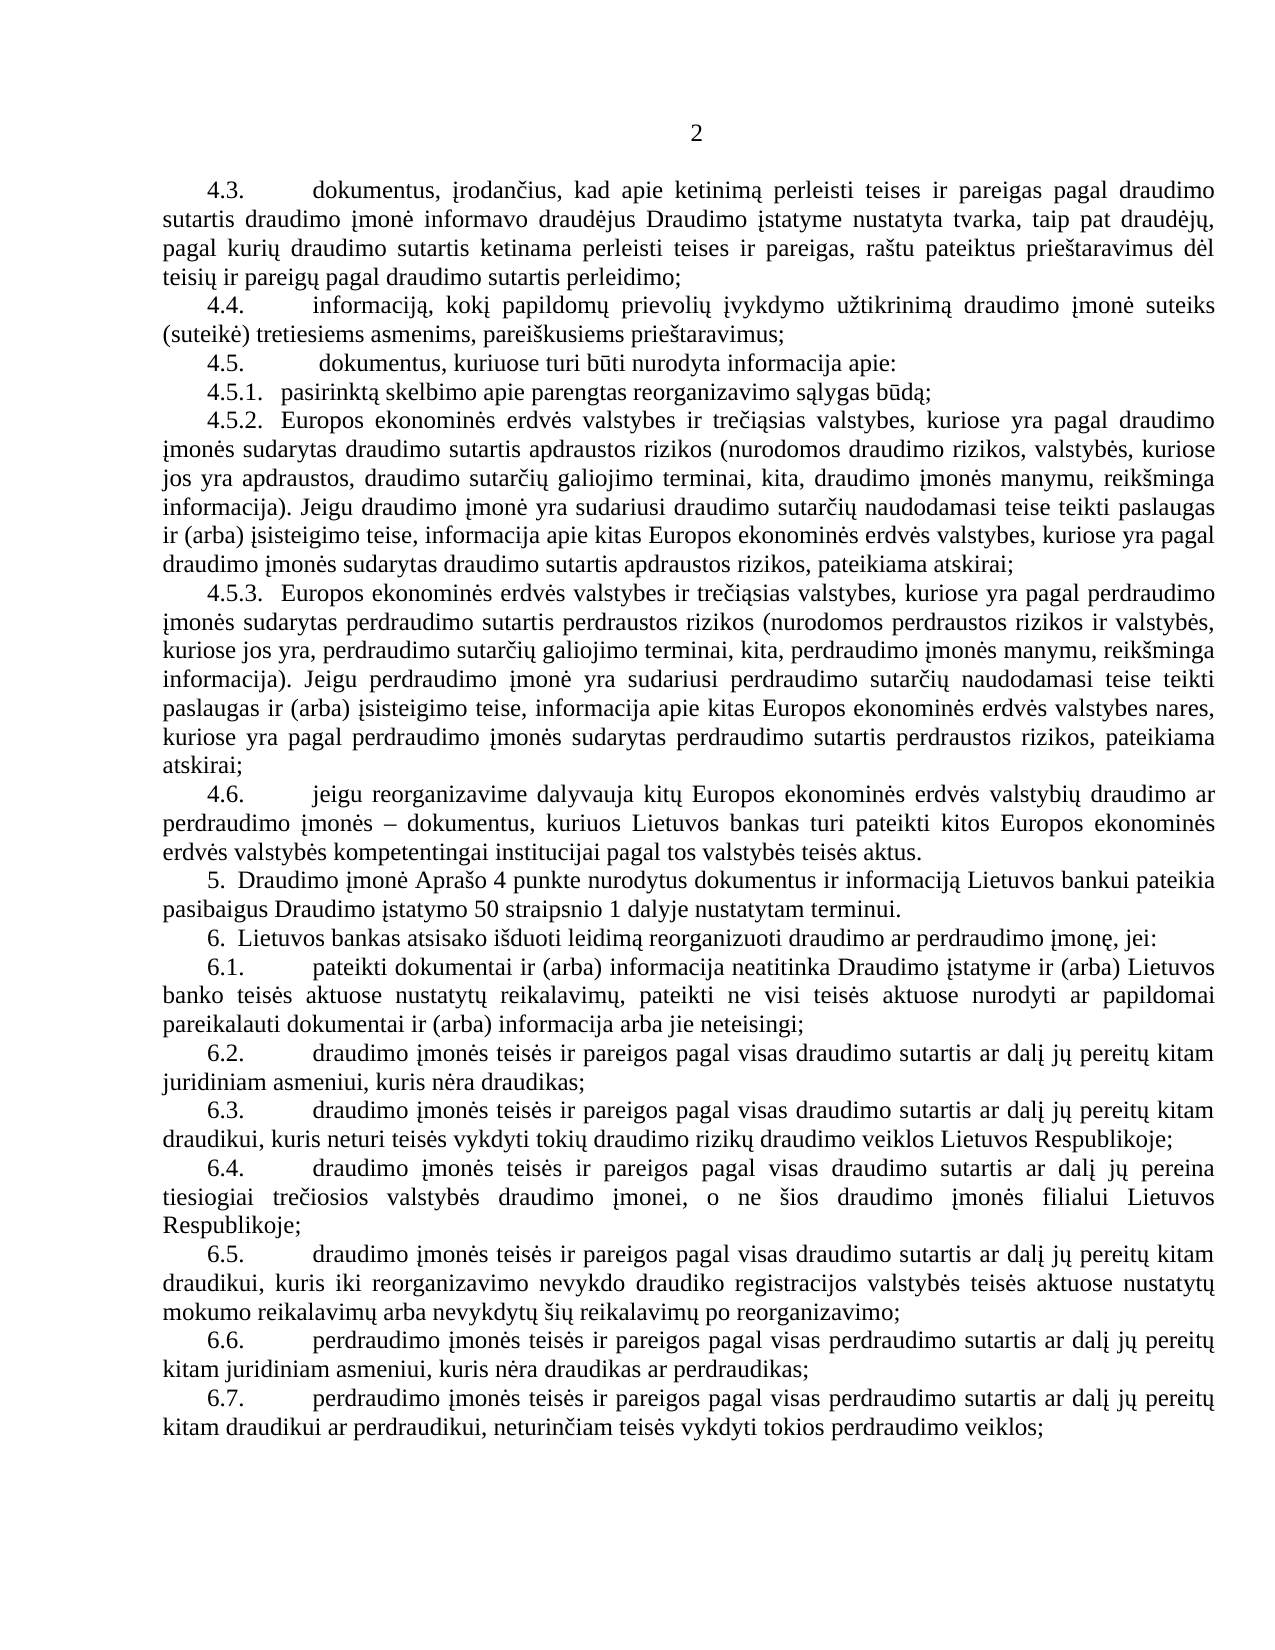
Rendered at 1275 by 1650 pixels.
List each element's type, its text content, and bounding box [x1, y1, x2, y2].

text 6.6. perdraudimo įmonės teisės ir pareigos pagal visas perdraudimo sutartis ar dalį jų pereitų kitam juridiniam asmeniui, kuris nėra draudikas ar perdraudikas; [162, 1326, 1216, 1383]
text 4.5.3. Europos ekonominės erdvės valstybes ir trečiąsias valstybes, kuriose yra pagal perdraudimo įmonės sudarytas perdraudimo sutartis perdraustos rizikos (nurodomos perdraustos rizikos ir valstybės, kuriose jos yra, perdraudimo sutarčių galiojimo terminai, kita, perdraudimo įmonės manymu, reikšminga informacija). Jeigu perdraudimo įmonė yra sudariusi perdraudimo sutarčių naudodamasi teise teikti paslaugas ir (arba) įsisteigimo teise, informacija apie kitas Europos ekonominės erdvės valstybes nares, kuriose yra pagal perdraudimo įmonės sudarytas perdraudimo sutartis perdraustos rizikos, pateikiama atskirai; [162, 578, 1216, 779]
text 4.5.2. Europos ekonominės erdvės valstybes ir trečiąsias valstybes, kuriose yra pagal draudimo įmonės sudarytas draudimo sutartis apdraustos rizikos (nurodomos draudimo rizikos, valstybės, kuriose jos yra apdraustos, draudimo sutarčių galiojimo terminai, kita, draudimo įmonės manymu, reikšminga informacija). Jeigu draudimo įmonė yra sudariusi draudimo sutarčių naudodamasi teise teikti paslaugas ir (arba) įsisteigimo teise, informacija apie kitas Europos ekonominės erdvės valstybes, kuriose yra pagal draudimo įmonės sudarytas draudimo sutartis apdraustos rizikos, pateikiama atskirai; [162, 406, 1216, 578]
text 6. Lietuvos bankas atsisako išduoti leidimą reorganizuoti draudimo ar perdraudimo įmonę, jei: [162, 923, 1216, 952]
text 4.5.1. pasirinktą skelbimo apie parengtas reorganizavimo sąlygas būdą; [207, 377, 1216, 406]
text 6.7. perdraudimo įmonės teisės ir pareigos pagal visas perdraudimo sutartis ar dalį jų pereitų kitam draudikui ar perdraudikui, neturinčiam teisės vykdyti tokios perdraudimo veiklos; [162, 1383, 1216, 1441]
text 6.5. draudimo įmonės teisės ir pareigos pagal visas draudimo sutartis ar dalį jų pereitų kitam draudikui, kuris iki reorganizavimo nevykdo draudiko registracijos valstybės teisės aktuose nustatytų mokumo reikalavimų arba nevykdytų šių reikalavimų po reorganizavimo; [162, 1239, 1216, 1326]
text 6.3. draudimo įmonės teisės ir pareigos pagal visas draudimo sutartis ar dalį jų pereitų kitam draudikui, kuris neturi teisės vykdyti tokių draudimo rizikų draudimo veiklos Lietuvos Respublikoje; [162, 1096, 1216, 1153]
text 4.6. jeigu reorganizavime dalyvauja kitų Europos ekonominės erdvės valstybių draudimo ar perdraudimo įmonės – dokumentus, kuriuos Lietuvos bankas turi pateikti kitos Europos ekonominės erdvės valstybės kompetentingai institucijai pagal tos valstybės teisės aktus. [162, 779, 1216, 866]
text 6.2. draudimo įmonės teisės ir pareigos pagal visas draudimo sutartis ar dalį jų pereitų kitam juridiniam asmeniui, kuris nėra draudikas; [162, 1038, 1216, 1096]
text 6.4. draudimo įmonės teisės ir pareigos pagal visas draudimo sutartis ar dalį jų pereina tiesiogiai trečiosios valstybės draudimo įmonei, o ne šios draudimo įmonės filialui Lietuvos Respublikoje; [162, 1153, 1216, 1239]
text 5. Draudimo įmonė Aprašo 4 punkte nurodytus dokumentus ir informaciją Lietuvos bankui pateikia pasibaigus Draudimo įstatymo 50 straipsnio 1 dalyje nustatytam terminui. [162, 866, 1216, 923]
text 4.5. dokumentus, kuriuose turi būti nurodyta informacija apie: [162, 348, 1216, 377]
text 4.4. informaciją, kokį papildomų prievolių įvykdymo užtikrinimą draudimo įmonė suteiks (suteikė) tretiesiems asmenims, pareiškusiems prieštaravimus; [162, 291, 1216, 348]
text 4.3. dokumentus, įrodančius, kad apie ketinimą perleisti teises ir pareigas pagal draudimo sutartis draudimo įmonė informavo draudėjus Draudimo įstatyme nustatyta tvarka, taip pat draudėjų, pagal kurių draudimo sutartis ketinama perleisti teises ir pareigas, raštu pateiktus prieštaravimus dėl teisių ir pareigų pagal draudimo sutartis perleidimo; [162, 176, 1216, 291]
text 6.1. pateikti dokumentai ir (arba) informacija neatitinka Draudimo įstatyme ir (arba) Lietuvos banko teisės aktuose nustatytų reikalavimų, pateikti ne visi teisės aktuose nurodyti ar papildomai pareikalauti dokumentai ir (arba) informacija arba jie neteisingi; [162, 952, 1216, 1038]
